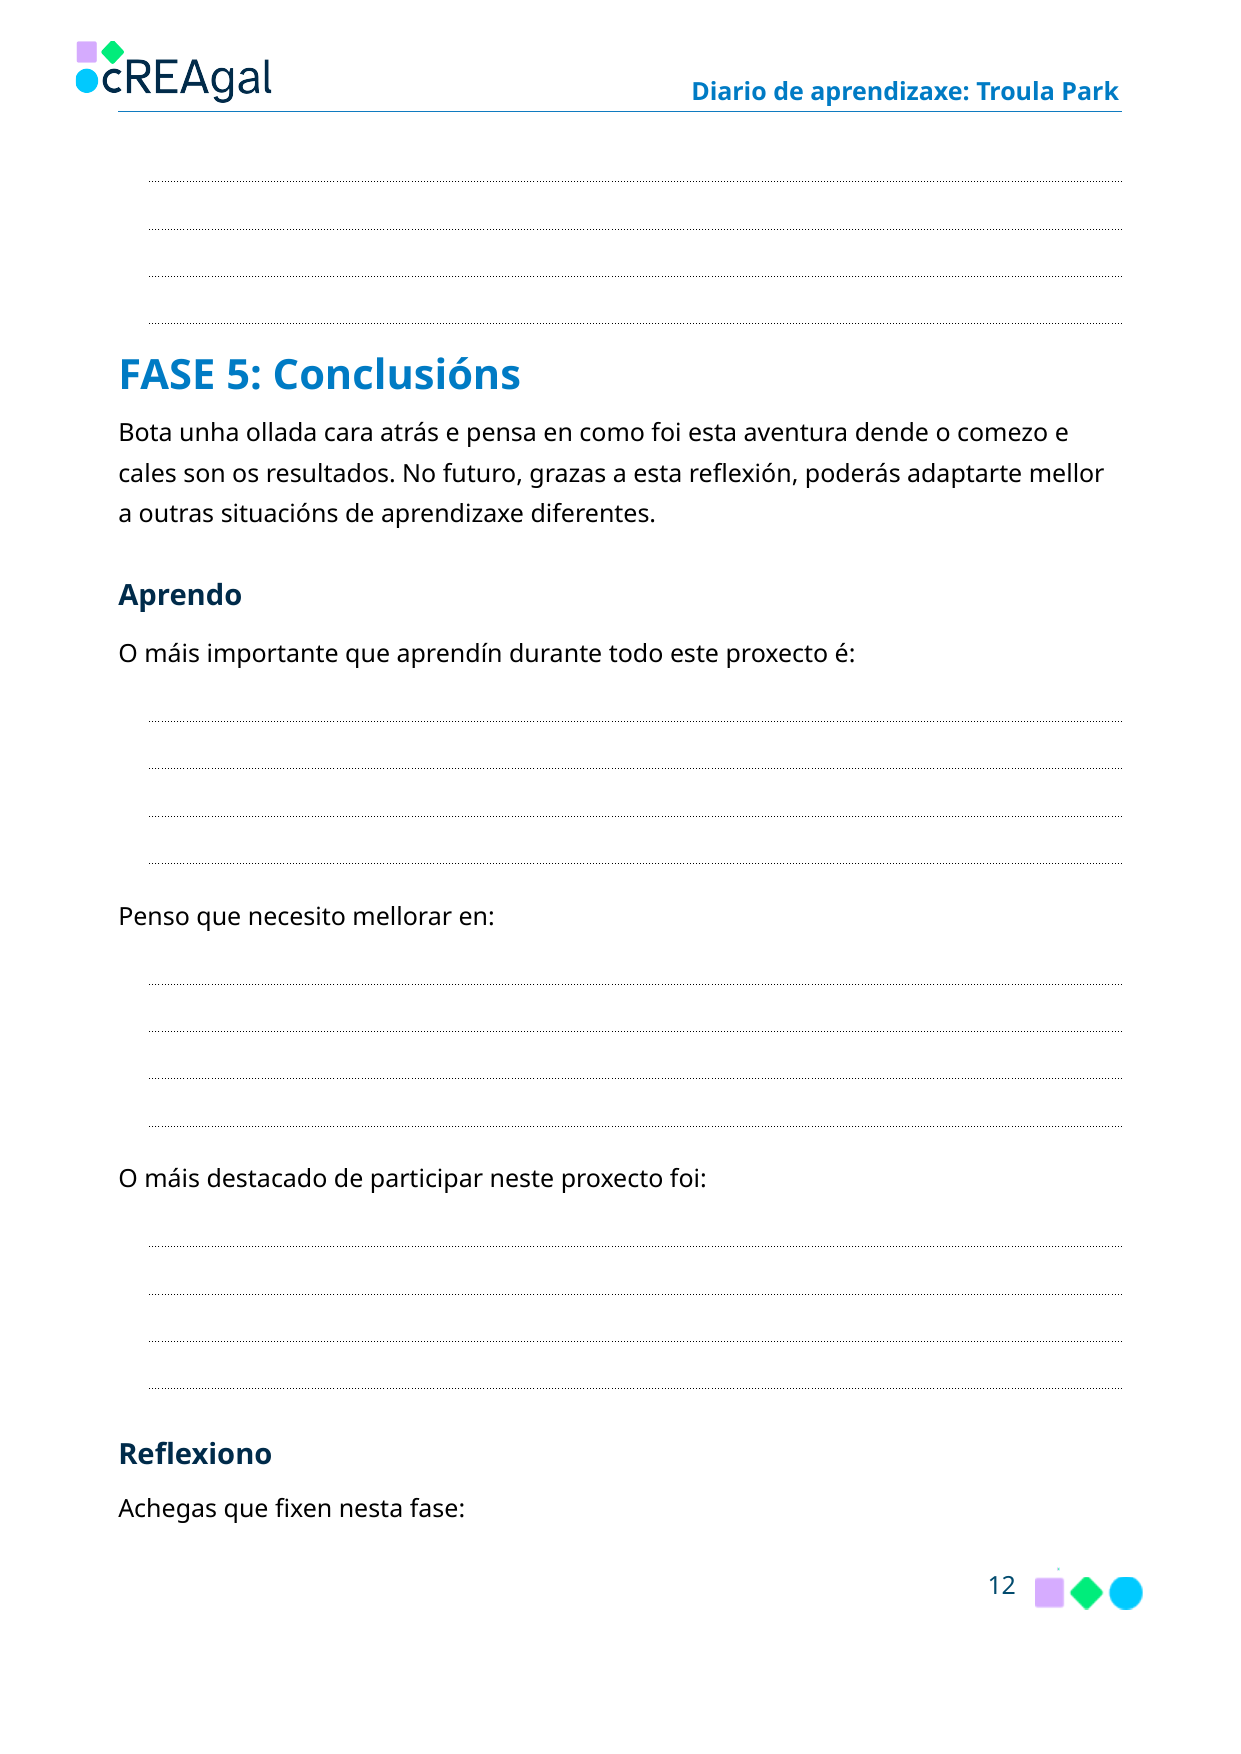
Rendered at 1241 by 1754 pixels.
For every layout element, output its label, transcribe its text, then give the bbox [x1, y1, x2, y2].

table_cell [148, 722, 1122, 769]
table_cell [148, 1248, 1122, 1295]
subtitle FASE 5: Conclusións [118, 345, 1122, 402]
table_header [148, 675, 1122, 722]
table_cell [148, 817, 1122, 864]
table_cell [148, 1080, 1122, 1127]
table_cell [148, 985, 1122, 1032]
text Achegas que fixen nesta fase: [118, 1491, 1122, 1524]
text Bota unha ollada cara atrás e pensa en como foi esta aventura dende o comezo e cales son os resultados. No futuro, grazas a esta reflexión, poderás adaptarte mellor a outras situacións de aprendizaxe diferentes. [118, 414, 1122, 530]
table_cell [148, 1342, 1122, 1389]
table_header [148, 938, 1122, 985]
table_cell [148, 135, 1122, 182]
picture [1035, 1577, 1123, 1610]
text O máis importante que aprendín durante todo este proxecto é: [118, 636, 1122, 670]
text Penso que necesito mellorar en: [118, 898, 1122, 932]
text O máis destacado de participar neste proxecto foi: [118, 1161, 1122, 1195]
table_cell [148, 770, 1122, 817]
table_cell [148, 277, 1122, 324]
picture [1134, 1577, 1143, 1590]
subtitle Aprendo [118, 574, 1122, 613]
table_cell [148, 230, 1122, 277]
picture [1129, 1595, 1143, 1610]
table_cell [148, 183, 1122, 230]
table_cell [148, 1032, 1122, 1079]
table_header [148, 1200, 1122, 1247]
picture [75, 41, 272, 103]
subtitle Reflexiono [118, 1434, 1122, 1473]
table_cell [148, 1295, 1122, 1342]
